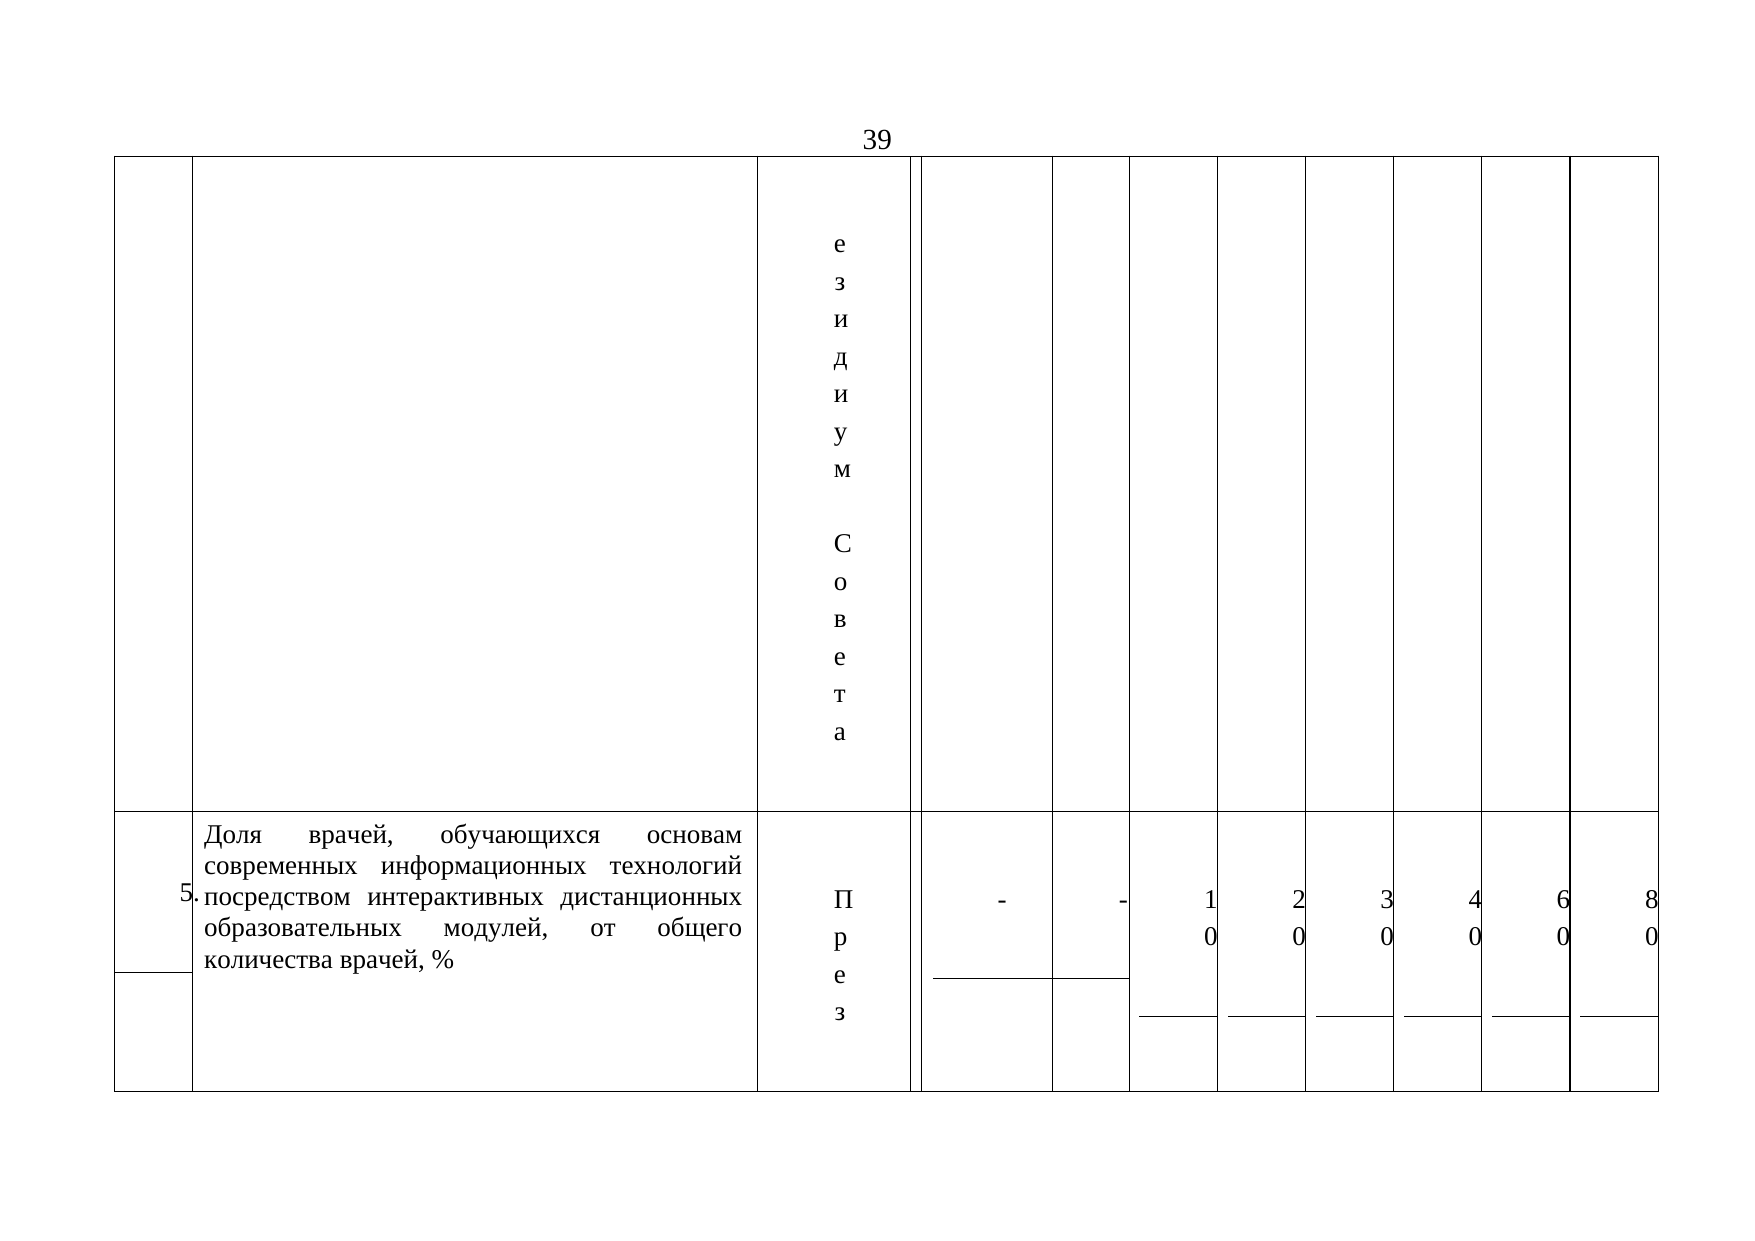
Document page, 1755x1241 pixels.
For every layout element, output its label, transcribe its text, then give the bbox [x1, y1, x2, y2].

table_cell [1394, 157, 1481, 811]
table_cell Доля врачей, обучающихся основам современных информационных технологий посредством интерактивных дистанционных образовательных модулей, от общего количества врачей, % [193, 812, 757, 1091]
table_cell езидиум Совета [758, 157, 910, 811]
table_cell 80 [1571, 812, 1658, 1091]
table_cell 30 [1306, 812, 1393, 1091]
table_cell [1130, 157, 1217, 811]
table_cell 4. [115, 157, 192, 811]
table_cell - [922, 812, 1052, 1091]
table_cell През [758, 812, 910, 1091]
table_cell [911, 157, 921, 811]
table_cell - [1053, 812, 1129, 978]
table_cell 60 [1482, 812, 1569, 1091]
table_cell 5. [115, 973, 192, 1091]
table_cell 40 [1394, 812, 1481, 1091]
table_cell - [1053, 157, 1129, 811]
table_cell [1571, 157, 1658, 811]
table_cell - [1053, 979, 1129, 1091]
table_cell [911, 812, 921, 1091]
table_cell [1482, 157, 1569, 811]
table_cell - [922, 157, 1052, 811]
table_cell 20 [1218, 812, 1305, 1091]
table_cell 5. [115, 812, 192, 972]
table_cell 10 [1130, 812, 1217, 1091]
table_cell [1306, 157, 1393, 811]
table_cell Доля медицинских организаций, диагностическое оборудование которых подключено к централизованному диагностическому сервису субъекта РФ и для которых обеспечена проверка качества проведенных исследований, % [193, 157, 757, 811]
table_cell [1218, 157, 1305, 811]
